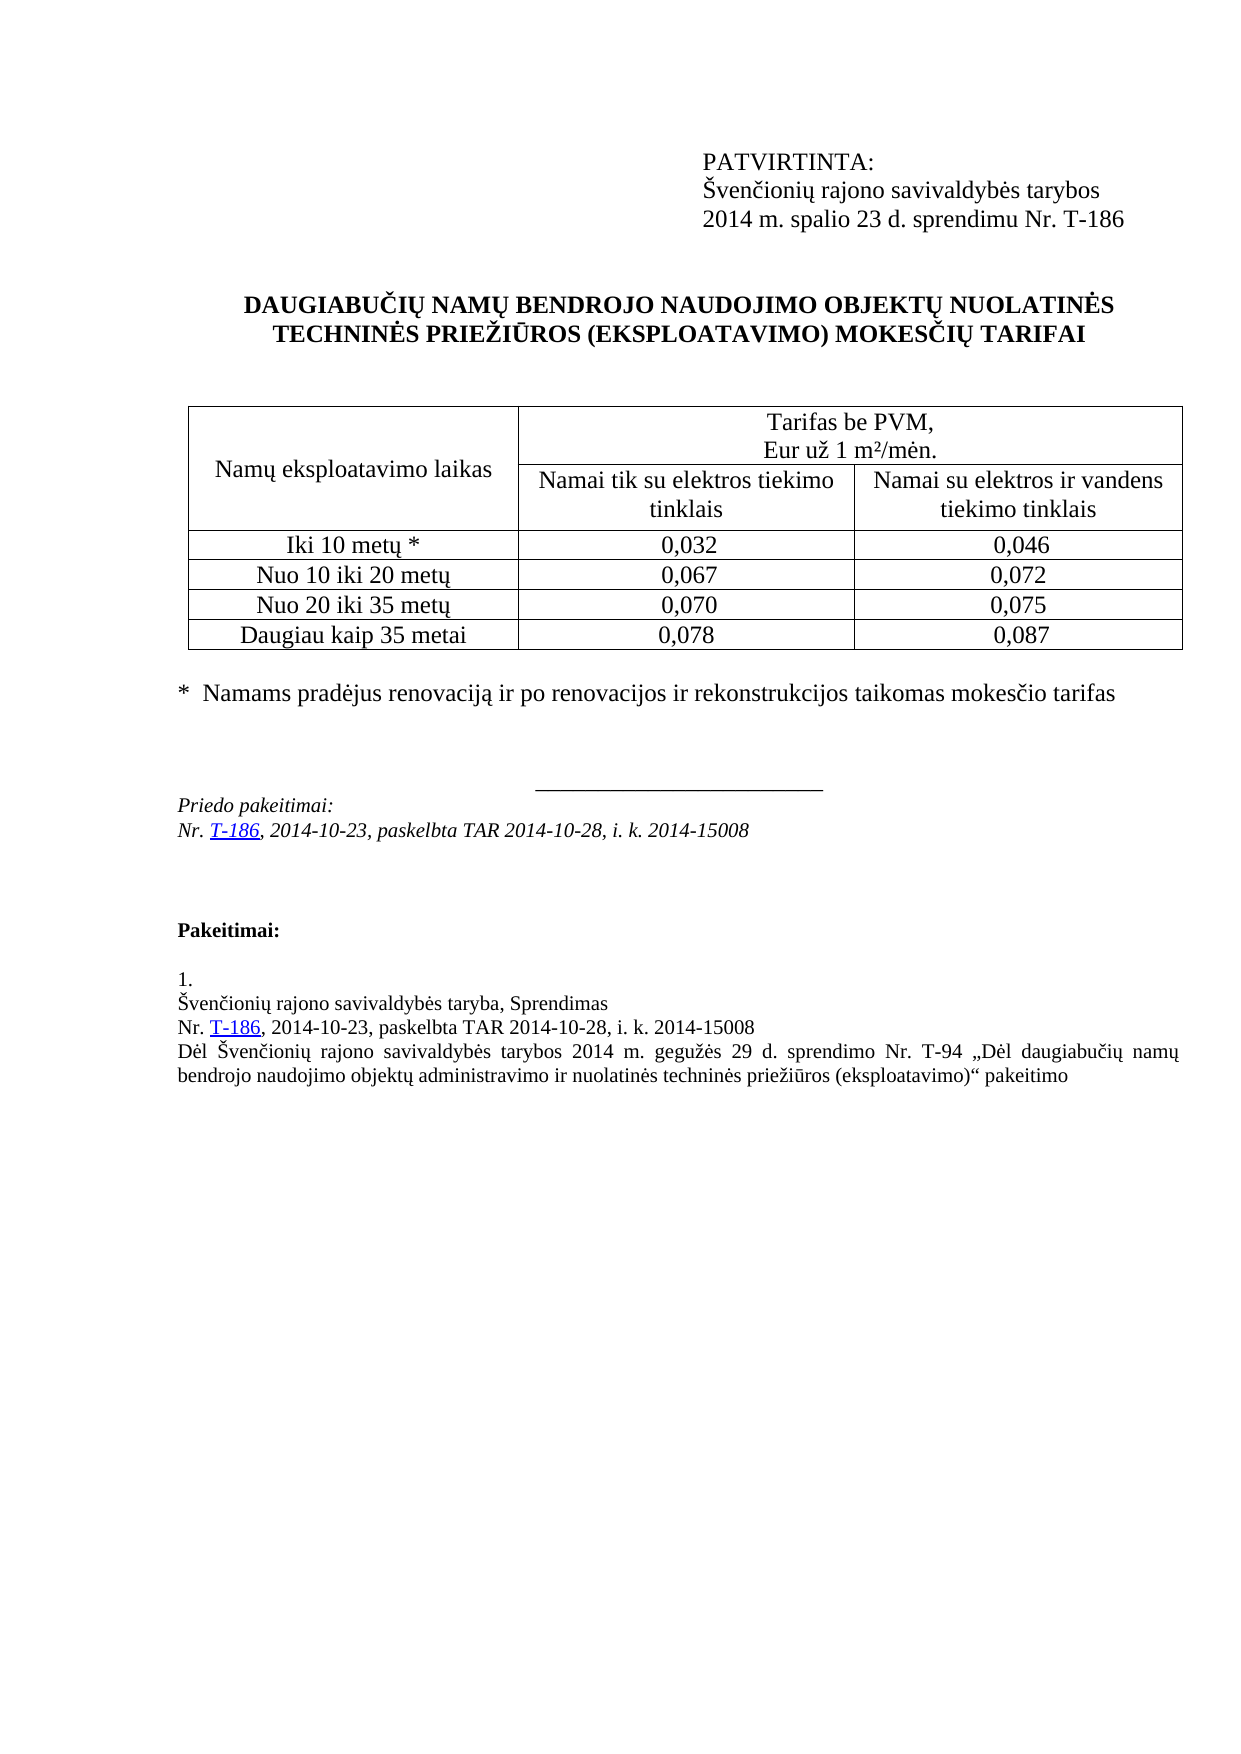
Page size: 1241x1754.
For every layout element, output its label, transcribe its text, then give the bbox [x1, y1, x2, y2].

text _______________________ [177, 765, 1181, 793]
table_cell 0,075 [855, 590, 1182, 619]
table_cell Iki 10 metų * [189, 531, 518, 559]
table_cell 0,070 [519, 590, 854, 619]
text Pakeitimai: [177, 918, 1181, 942]
table_cell 0,032 [519, 531, 854, 559]
table_cell Namai tik su elektros tiekimo tinklais [519, 465, 854, 529]
text DAUGIABUČIŲ NAMŲ BENDROJO NAUDOJIMO OBJEKTŲ NUOLATINĖS TECHNINĖS PRIEŽIŪROS (EKSPLOATAVIMO) MOKESČIŲ TARIFAI [177, 291, 1181, 348]
table_cell Namai su elektros ir vandens tiekimo tinklais [855, 465, 1182, 529]
table_header Tarifas be PVM, Eur už 1 m²/mėn. [519, 407, 1182, 464]
table_cell Nuo 20 iki 35 metų [189, 590, 518, 619]
text Nr. T-186, 2014-10-23, paskelbta TAR 2014-10-28, i. k. 2014-15008 [177, 817, 1181, 842]
table_cell 0,046 [855, 531, 1182, 559]
table_cell 0,087 [855, 620, 1182, 649]
table_cell Daugiau kaip 35 metai [189, 620, 518, 649]
text * Namams pradėjus renovaciją ir po renovacijos ir rekonstrukcijos taikomas mokesčio tarifas [177, 678, 1181, 707]
table_cell 0,072 [855, 560, 1182, 589]
text Švenčionių rajono savivaldybės taryba, Sprendimas [177, 991, 1181, 1015]
table_cell 0,067 [519, 560, 854, 589]
text Priedo pakeitimai: [177, 793, 1181, 817]
table_header Namų eksploatavimo laikas [189, 407, 518, 529]
text Švenčionių rajono savivaldybės tarybos [702, 176, 1181, 204]
text 1. [177, 967, 1181, 991]
table_cell Nuo 10 iki 20 metų [189, 560, 518, 589]
text Dėl Švenčionių rajono savivaldybės tarybos 2014 m. gegužės 29 d. sprendimo Nr. T-94 „Dėl daugiabučių namų bendrojo naudojimo objektų administravimo ir nuolatinės techninės priežiūros (eksploatavimo)“ pakeitimo [177, 1039, 1181, 1087]
text PATVIRTINTA: [702, 147, 1181, 176]
text Nr. T-186, 2014-10-23, paskelbta TAR 2014-10-28, i. k. 2014-15008 [177, 1015, 1181, 1039]
text 2014 m. spalio 23 d. sprendimu Nr. T-186 [627, 204, 1181, 233]
table_cell 0,078 [519, 620, 854, 649]
